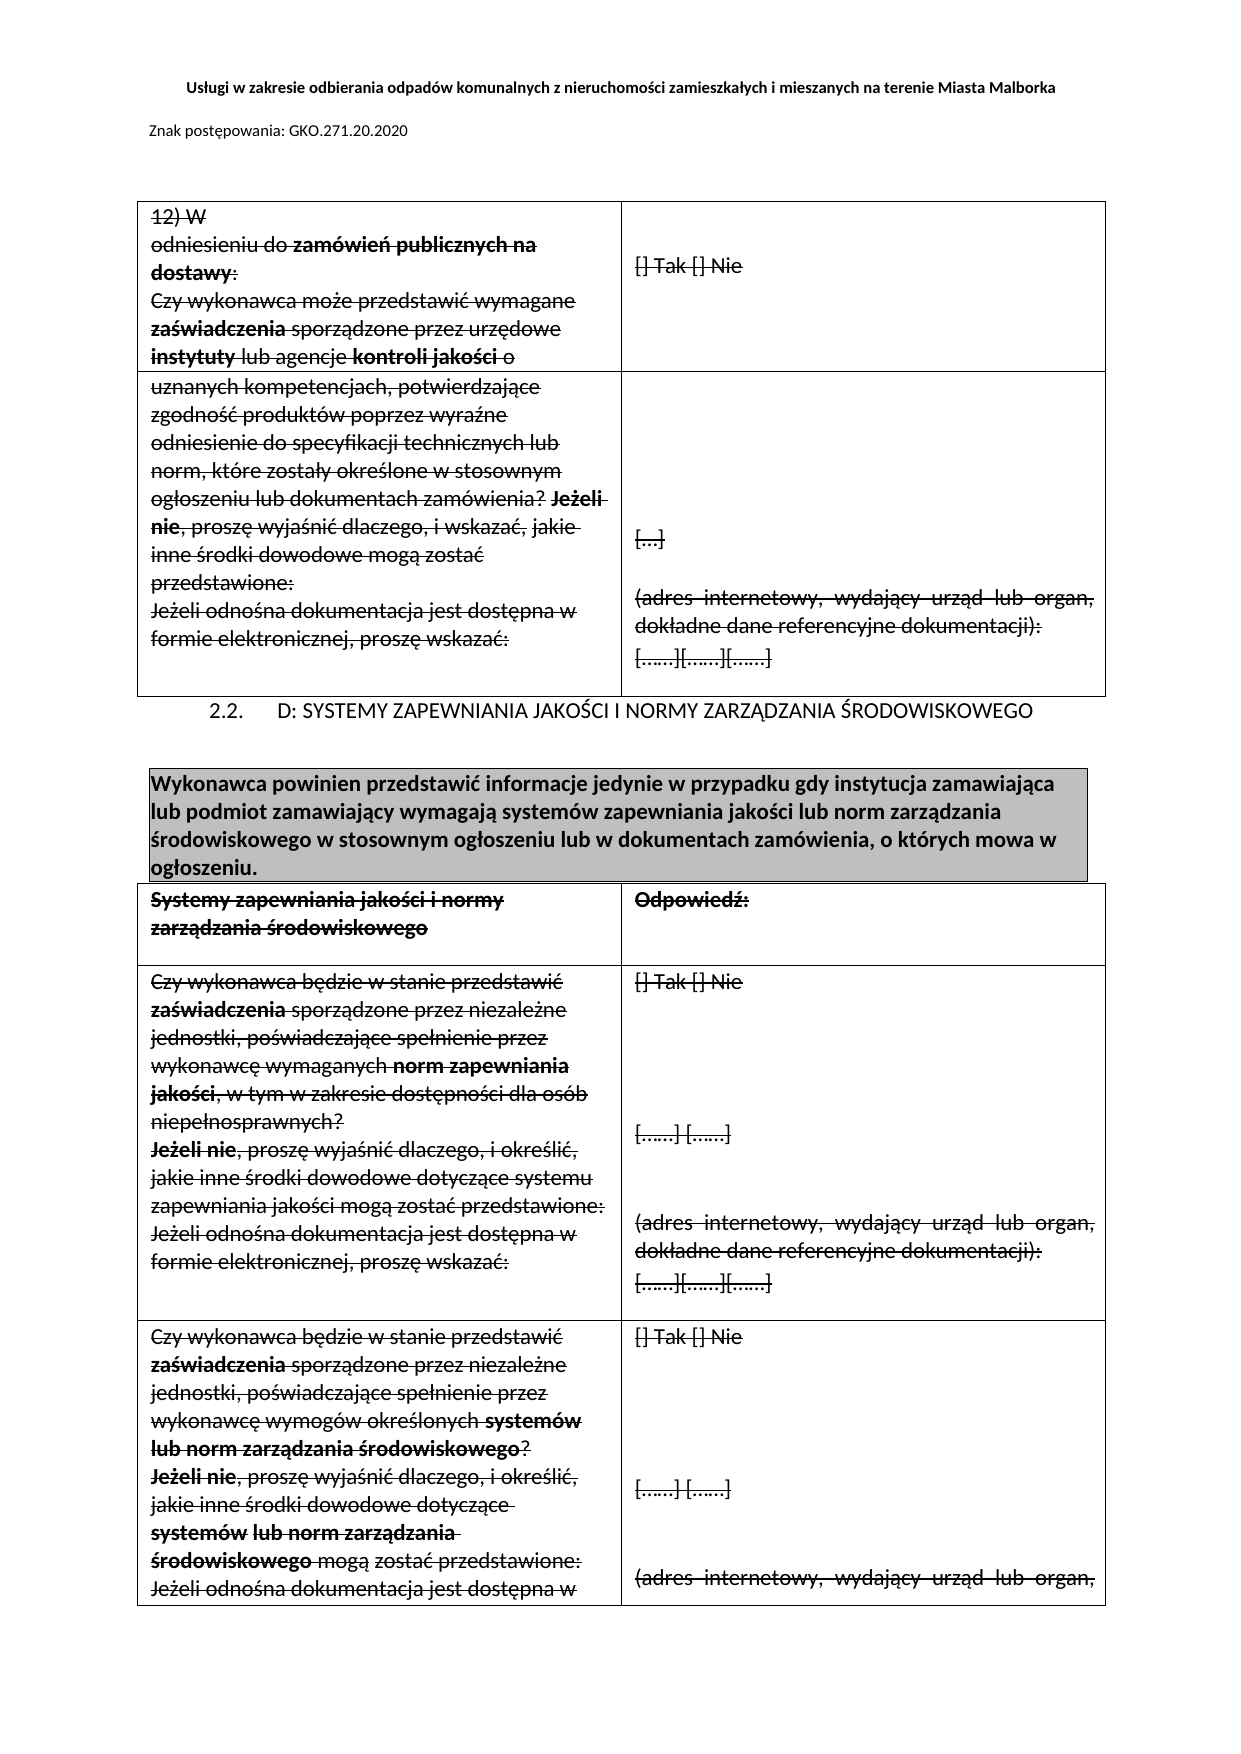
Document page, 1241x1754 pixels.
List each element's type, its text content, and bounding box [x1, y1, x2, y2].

table_cell Czy wykonawca będzie w stanie przedstawić zaświadczenia sporządzone przez niezależne jednostki, poświadczające spełnienie przez wykonawcę wymaganych norm zapewniania jakości, w tym w zakresie dostępności dla osób niepełnosprawnych? Jeżeli nie, proszę wyjaśnić dlaczego, i określić, jakie inne środki dowodowe dotyczące systemu zapewniania jakości mogą zostać przedstawione: Jeżeli odnośna dokumentacja jest dostępna w formie elektronicznej, proszę wskazać: [138, 966, 621, 1320]
table_cell [] Tak [] Nie [……] [……] (adres internetowy, wydający urząd lub organ, [622, 1321, 1105, 1605]
table_cell [] Tak [] Nie [……] [……] (adres internetowy, wydający urząd lub organ, dokładne dane referencyjne dokumentacji): [……][……][……] [622, 966, 1105, 1320]
table_cell 12) W odniesieniu do zamówień publicznych na dostawy: Czy wykonawca może przedstawić wymagane zaświadczenia sporządzone przez urzędowe instytuty lub agencje kontroli jakości o [138, 202, 621, 371]
table_cell uznanych kompetencjach, potwierdzające zgodność produktów poprzez wyraźne odniesienie do specyfikacji technicznych lub norm, które zostały określone w stosownym ogłoszeniu lub dokumentach zamówienia? Jeżeli nie, proszę wyjaśnić dlaczego, i wskazać, jakie inne środki dowodowe mogą zostać przedstawione: Jeżeli odnośna dokumentacja jest dostępna w formie elektronicznej, proszę wskazać: [138, 372, 621, 696]
table_header Systemy zapewniania jakości i normy zarządzania środowiskowego [138, 884, 621, 965]
table_header Odpowiedź: [622, 884, 1105, 965]
table_cell […] (adres internetowy, wydający urząd lub organ, dokładne dane referencyjne dokumentacji): [……][……][……] [622, 372, 1105, 696]
text 2.2. D: SYSTEMY ZAPEWNIANIA JAKOŚCI I NORMY ZARZĄDZANIA ŚRODOWISKOWEGO [149, 697, 1093, 724]
table_cell [] Tak [] Nie [622, 202, 1105, 371]
table_cell Czy wykonawca będzie w stanie przedstawić zaświadczenia sporządzone przez niezależne jednostki, poświadczające spełnienie przez wykonawcę wymogów określonych systemów lub norm zarządzania środowiskowego? Jeżeli nie, proszę wyjaśnić dlaczego, i określić, jakie inne środki dowodowe dotyczące systemów lub norm zarządzania środowiskowego mogą zostać przedstawione: Jeżeli odnośna dokumentacja jest dostępna w [138, 1321, 621, 1605]
text Wykonawca powinien przedstawić informacje jedynie w przypadku gdy instytucja zamawiająca lub podmiot zamawiający wymagają systemów zapewniania jakości lub norm zarządzania środowiskowego w stosownym ogłoszeniu lub w dokumentach zamówienia, o których mowa w ogłoszeniu. [150, 769, 1087, 881]
